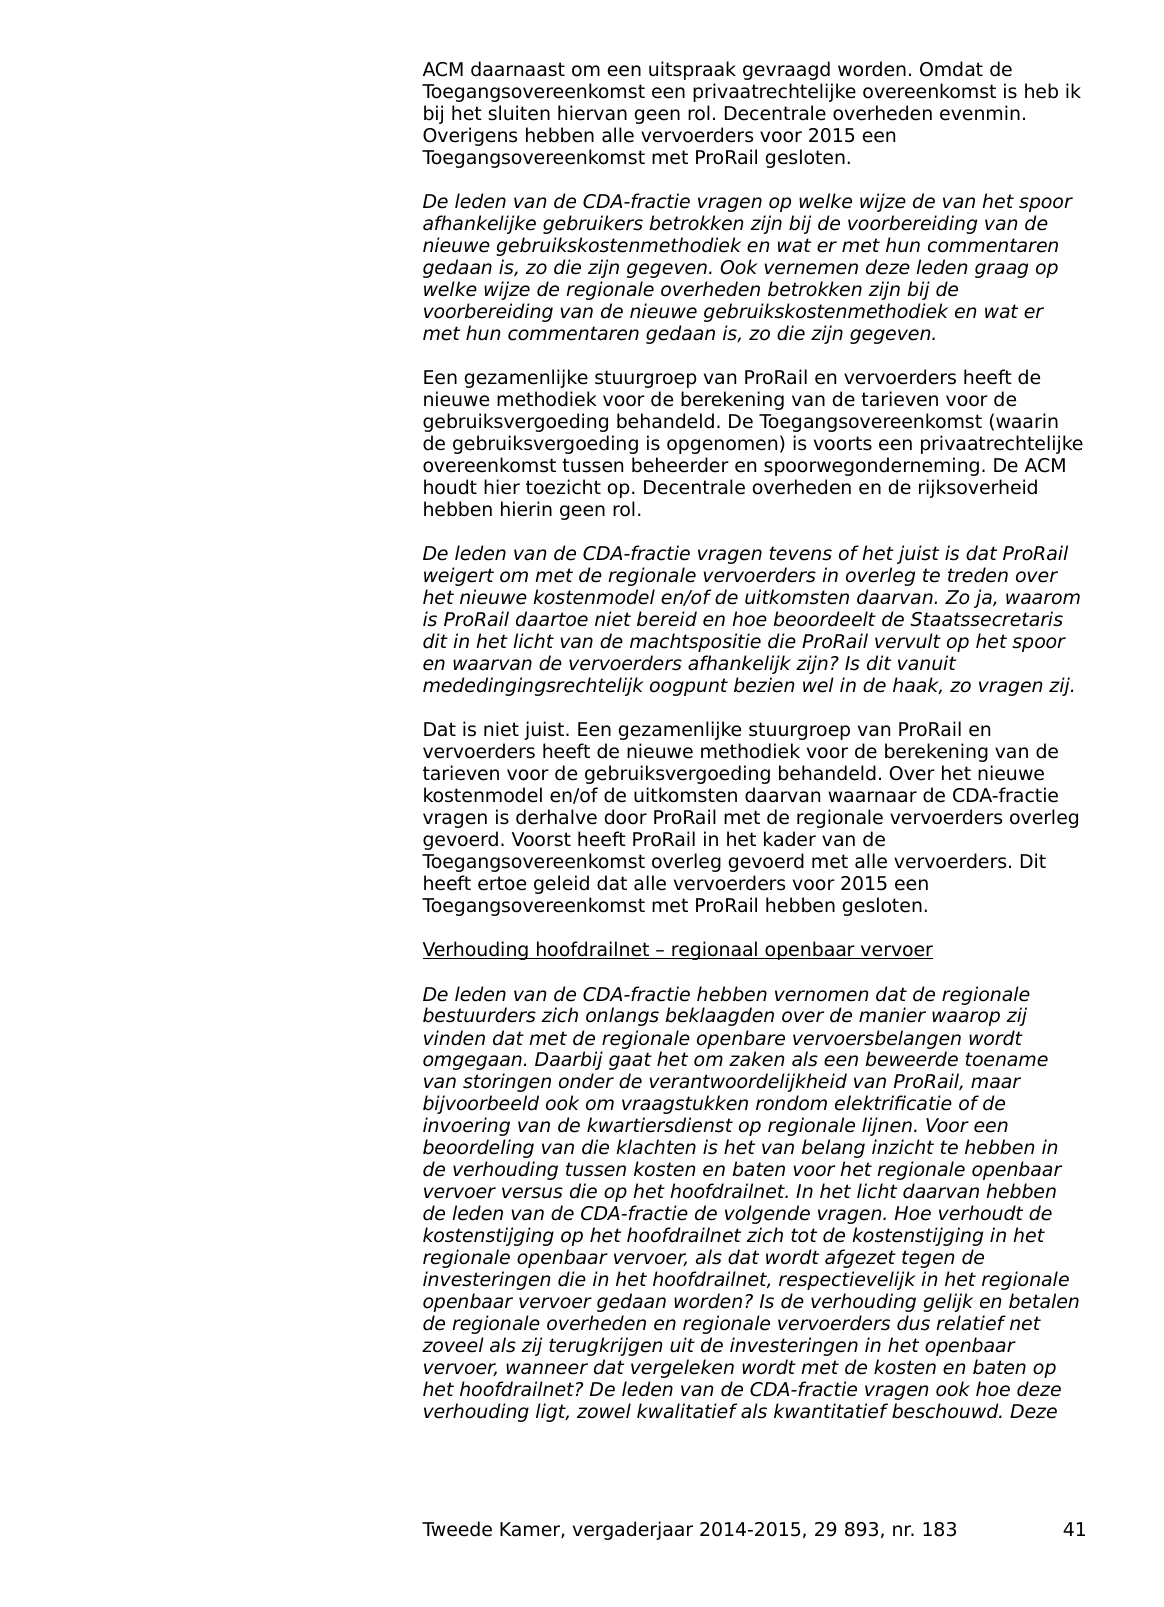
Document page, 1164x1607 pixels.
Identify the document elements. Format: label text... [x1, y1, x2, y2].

subtitle Verhouding hoofdrailnet – regionaal openbaar vervoer [422, 939, 1087, 961]
text De leden van de CDA-fractie vragen tevens of het juist is dat ProRail weigert om met de regionale vervoerders in overleg te treden over het nieuwe kostenmodel en/of de uitkomsten daarvan. Zo ja, waarom is ProRail daartoe niet bereid en hoe beoordeelt de Staatssecretaris dit in het licht van de machtspositie die ProRail vervult op het spoor en waarvan de vervoerders afhankelijk zijn? Is dit vanuit mededingingsrechtelijk oogpunt bezien wel in de haak, zo vragen zij. [422, 543, 1087, 697]
text Dat is niet juist. Een gezamenlijke stuurgroep van ProRail en vervoerders heeft de nieuwe methodiek voor de berekening van de tarieven voor de gebruiksvergoeding behandeld. Over het nieuwe kostenmodel en/of de uitkomsten daarvan waarnaar de CDA-fractie vragen is derhalve door ProRail met de regionale vervoerders overleg gevoerd. Voorst heeft ProRail in het kader van de Toegangsovereenkomst overleg gevoerd met alle vervoerders. Dit heeft ertoe geleid dat alle vervoerders voor 2015 een Toegangsovereenkomst met ProRail hebben gesloten. [422, 719, 1087, 917]
text ACM daarnaast om een uitspraak gevraagd worden. Omdat de Toegangsovereenkomst een privaatrechtelijke overeenkomst is heb ik bij het sluiten hiervan geen rol. Decentrale overheden evenmin. Overigens hebben alle vervoerders voor 2015 een Toegangsovereenkomst met ProRail gesloten. [422, 59, 1087, 169]
text De leden van de CDA-fractie vragen op welke wijze de van het spoor afhankelijke gebruikers betrokken zijn bij de voorbereiding van de nieuwe gebruikskostenmethodiek en wat er met hun commentaren gedaan is, zo die zijn gegeven. Ook vernemen deze leden graag op welke wijze de regionale overheden betrokken zijn bij de voorbereiding van de nieuwe gebruikskostenmethodiek en wat er met hun commentaren gedaan is, zo die zijn gegeven. [422, 191, 1087, 345]
text Een gezamenlijke stuurgroep van ProRail en vervoerders heeft de nieuwe methodiek voor de berekening van de tarieven voor de gebruiksvergoeding behandeld. De Toegangsovereenkomst (waarin de gebruiksvergoeding is opgenomen) is voorts een privaatrechtelijke overeenkomst tussen beheerder en spoorwegonderneming. De ACM houdt hier toezicht op. Decentrale overheden en de rijksoverheid hebben hierin geen rol. [422, 367, 1087, 521]
text De leden van de CDA-fractie hebben vernomen dat de regionale bestuurders zich onlangs beklaagden over de manier waarop zij vinden dat met de regionale openbare vervoersbelangen wordt omgegaan. Daarbij gaat het om zaken als een beweerde toename van storingen onder de verantwoordelijkheid van ProRail, maar bijvoorbeeld ook om vraagstukken rondom elektrificatie of de invoering van de kwartiersdienst op regionale lijnen. Voor een beoordeling van die klachten is het van belang inzicht te hebben in de verhouding tussen kosten en baten voor het regionale openbaar vervoer versus die op het hoofdrailnet. In het licht daarvan hebben de leden van de CDA-fractie de volgende vragen. Hoe verhoudt de kostenstijging op het hoofdrailnet zich tot de kostenstijging in het regionale openbaar vervoer, als dat wordt afgezet tegen de investeringen die in het hoofdrailnet, respectievelijk in het regionale openbaar vervoer gedaan worden? Is de verhouding gelijk en betalen de regionale overheden en regionale vervoerders dus relatief net zoveel als zij terugkrijgen uit de investeringen in het openbaar vervoer, wanneer dat vergeleken wordt met de kosten en baten op het hoofdrailnet? De leden van de CDA-fractie vragen ook hoe deze verhouding ligt, zowel kwalitatief als kwantitatief beschouwd. Deze [422, 983, 1087, 1423]
